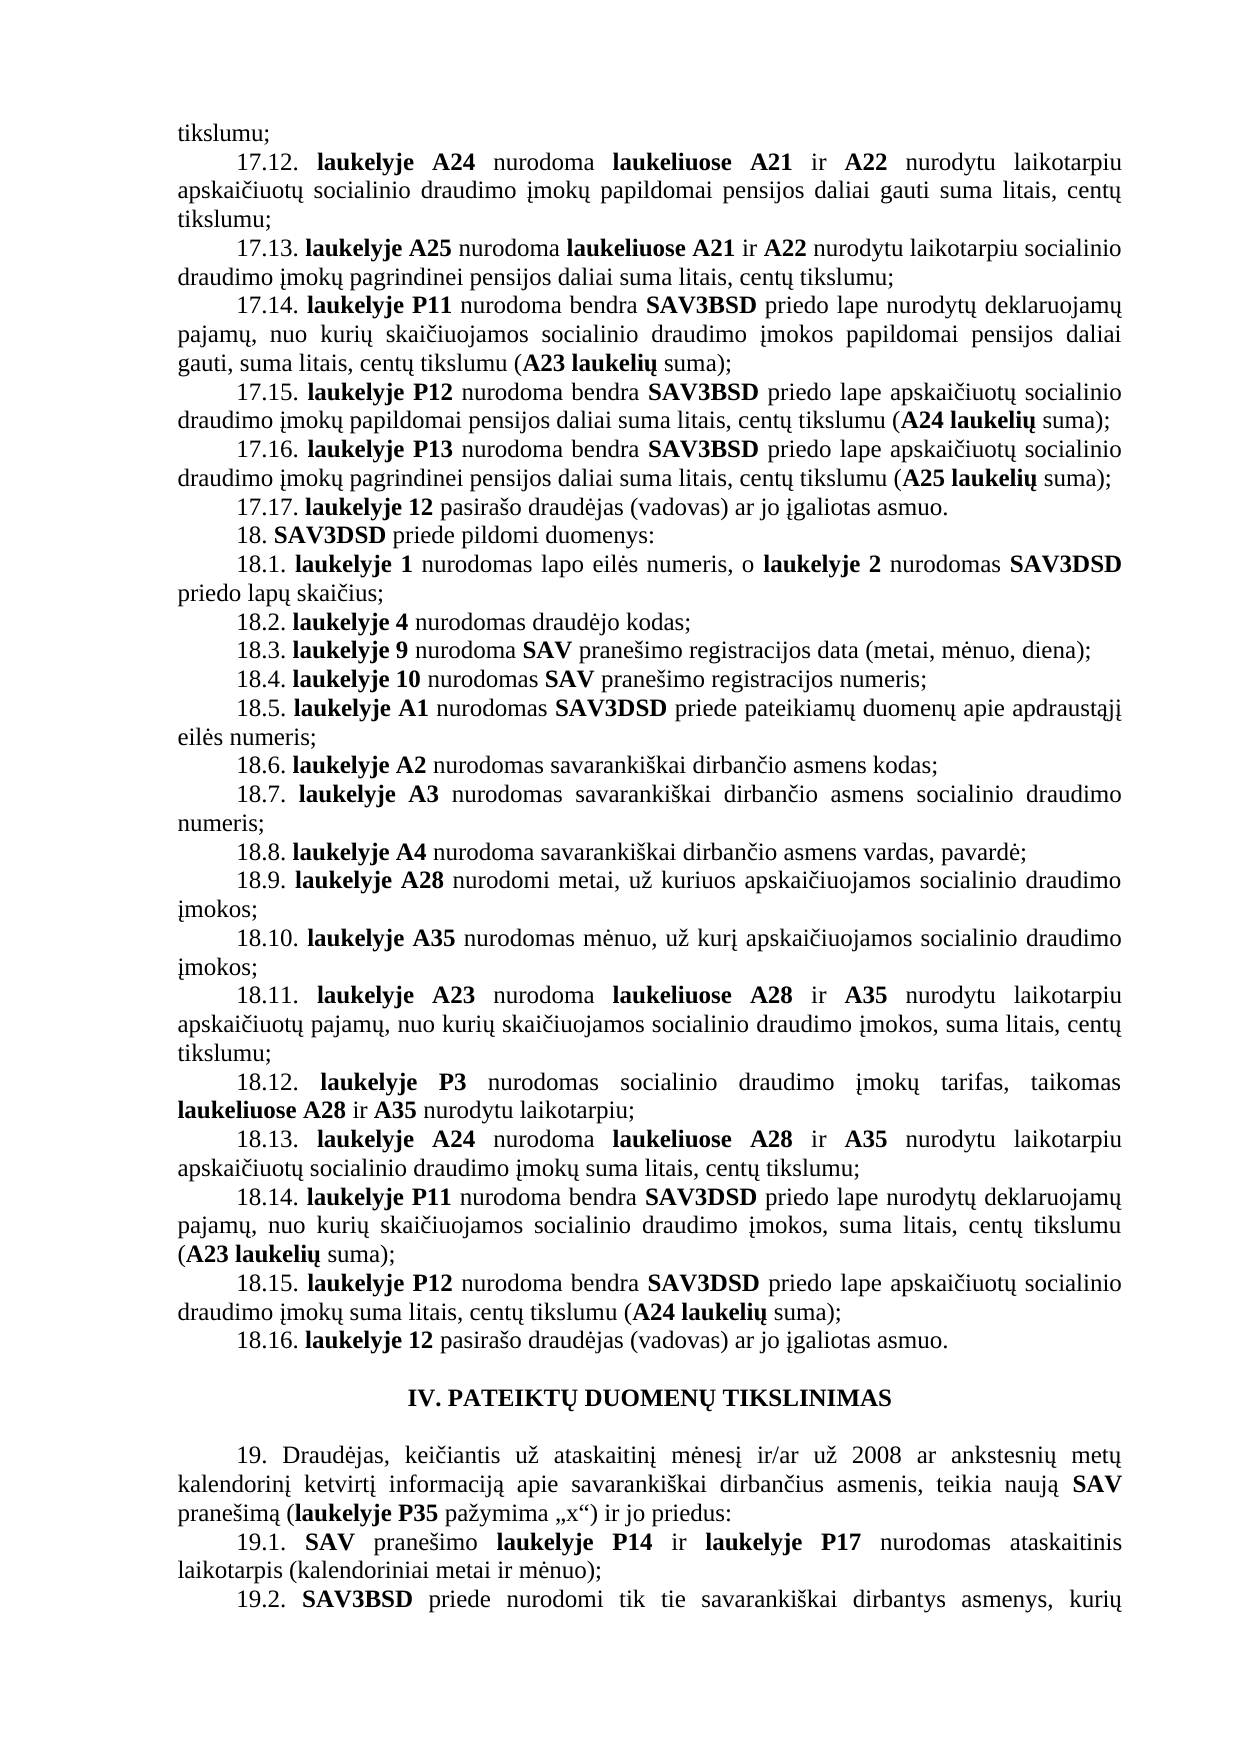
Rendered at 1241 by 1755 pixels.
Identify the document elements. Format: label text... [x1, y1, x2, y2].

text 18.16. laukelyje 12 pasirašo draudėjas (vadovas) ar jo įgaliotas asmuo. [177, 1326, 1122, 1354]
text 19.1. SAV pranešimo laukelyje P14 ir laukelyje P17 nurodomas ataskaitinis laikotarpis (kalendoriniai metai ir mėnuo); [177, 1527, 1122, 1584]
text tikslumu; [177, 118, 1122, 147]
text 18.1. laukelyje 1 nurodomas lapo eilės numeris, o laukelyje 2 nurodomas SAV3DSD priedo lapų skaičius; [177, 549, 1122, 607]
text 17.12. laukelyje A24 nurodoma laukeliuose A21 ir A22 nurodytu laikotarpiu apskaičiuotų socialinio draudimo įmokų papildomai pensijos daliai gauti suma litais, centų tikslumu; [177, 147, 1122, 233]
text 18.15. laukelyje P12 nurodoma bendra SAV3DSD priedo lape apskaičiuotų socialinio draudimo įmokų suma litais, centų tikslumu (A24 laukelių suma); [177, 1268, 1122, 1326]
text 17.13. laukelyje A25 nurodoma laukeliuose A21 ir A22 nurodytu laikotarpiu socialinio draudimo įmokų pagrindinei pensijos daliai suma litais, centų tikslumu; [177, 233, 1122, 291]
text 18.12. laukelyje P3 nurodomas socialinio draudimo įmokų tarifas, taikomas laukeliuose A28 ir A35 nurodytu laikotarpiu; [177, 1067, 1122, 1124]
text 18.6. laukelyje A2 nurodomas savarankiškai dirbančio asmens kodas; [177, 751, 1122, 779]
text 18.9. laukelyje A28 nurodomi metai, už kuriuos apskaičiuojamos socialinio draudimo įmokos; [177, 866, 1122, 923]
text IV. PATEIKTŲ DUOMENŲ TIKSLINIMAS [177, 1383, 1122, 1412]
text 17.15. laukelyje P12 nurodoma bendra SAV3BSD priedo lape apskaičiuotų socialinio draudimo įmokų papildomai pensijos daliai suma litais, centų tikslumu (A24 laukelių suma); [177, 377, 1122, 434]
text 18.2. laukelyje 4 nurodomas draudėjo kodas; [177, 607, 1122, 636]
text 18.10. laukelyje A35 nurodomas mėnuo, už kurį apskaičiuojamos socialinio draudimo įmokos; [177, 923, 1122, 981]
text 17.17. laukelyje 12 pasirašo draudėjas (vadovas) ar jo įgaliotas asmuo. [177, 492, 1122, 521]
text 18.11. laukelyje A23 nurodoma laukeliuose A28 ir A35 nurodytu laikotarpiu apskaičiuotų pajamų, nuo kurių skaičiuojamos socialinio draudimo įmokos, suma litais, centų tikslumu; [177, 981, 1122, 1067]
text 18.8. laukelyje A4 nurodoma savarankiškai dirbančio asmens vardas, pavardė; [177, 837, 1122, 866]
text 18.7. laukelyje A3 nurodomas savarankiškai dirbančio asmens socialinio draudimo numeris; [177, 779, 1122, 837]
text 18.14. laukelyje P11 nurodoma bendra SAV3DSD priedo lape nurodytų deklaruojamų pajamų, nuo kurių skaičiuojamos socialinio draudimo įmokos, suma litais, centų tikslumu (A23 laukelių suma); [177, 1182, 1122, 1268]
text 19.2. SAV3BSD priede nurodomi tik tie savarankiškai dirbantys asmenys, kurių [177, 1584, 1122, 1613]
text 19. Draudėjas, keičiantis už ataskaitinį mėnesį ir/ar už 2008 ar ankstesnių metų kalendorinį ketvirtį informaciją apie savarankiškai dirbančius asmenis, teikia naują SAV pranešimą (laukelyje P35 pažymima „x“) ir jo priedus: [177, 1441, 1122, 1527]
text 18. SAV3DSD priede pildomi duomenys: [177, 521, 1122, 549]
text 17.14. laukelyje P11 nurodoma bendra SAV3BSD priedo lape nurodytų deklaruojamų pajamų, nuo kurių skaičiuojamos socialinio draudimo įmokos papildomai pensijos daliai gauti, suma litais, centų tikslumu (A23 laukelių suma); [177, 291, 1122, 377]
text 18.5. laukelyje A1 nurodomas SAV3DSD priede pateikiamų duomenų apie apdraustąjį eilės numeris; [177, 693, 1122, 751]
text 18.13. laukelyje A24 nurodoma laukeliuose A28 ir A35 nurodytu laikotarpiu apskaičiuotų socialinio draudimo įmokų suma litais, centų tikslumu; [177, 1124, 1122, 1182]
text 17.16. laukelyje P13 nurodoma bendra SAV3BSD priedo lape apskaičiuotų socialinio draudimo įmokų pagrindinei pensijos daliai suma litais, centų tikslumu (A25 laukelių suma); [177, 434, 1122, 492]
text 18.3. laukelyje 9 nurodoma SAV pranešimo registracijos data (metai, mėnuo, diena); [177, 636, 1122, 664]
text 18.4. laukelyje 10 nurodomas SAV pranešimo registracijos numeris; [177, 664, 1122, 693]
